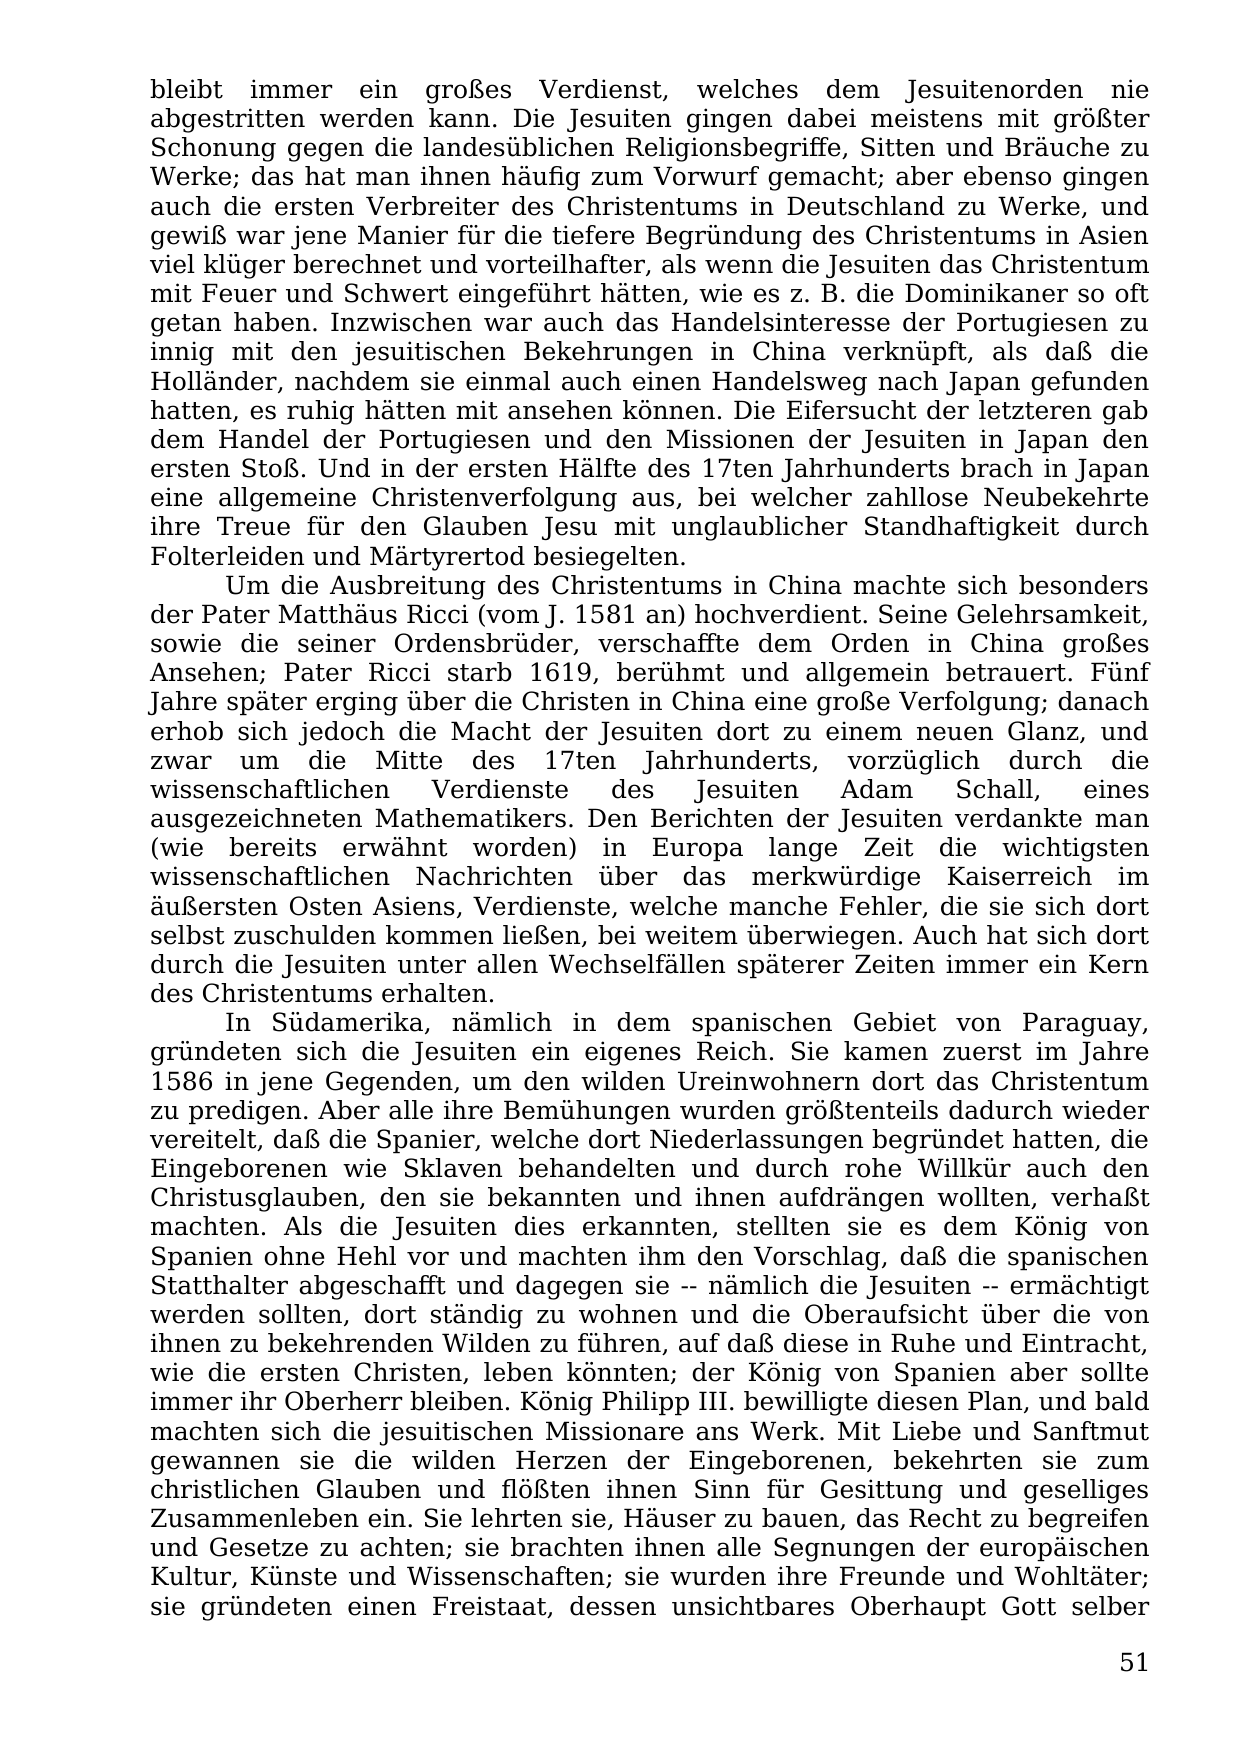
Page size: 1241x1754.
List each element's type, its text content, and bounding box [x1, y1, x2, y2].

text In Südamerika, nämlich in dem spanischen Gebiet von Paraguay, gründeten sich die Jesuiten ein eigenes Reich. Sie kamen zuerst im Jahre 1586 in jene Gegenden, um den wilden Ureinwohnern dort das Christentum zu predigen. Aber alle ihre Bemühungen wurden größtenteils dadurch wieder vereitelt, daß die Spanier, welche dort Niederlassungen begründet hatten, die Eingeborenen wie Sklaven behandelten und durch rohe Willkür auch den Christusglauben, den sie bekannten und ihnen aufdrängen wollten, verhaßt machten. Als die Jesuiten dies erkannten, stellten sie es dem König von Spanien ohne Hehl vor und machten ihm den Vorschlag, daß die spanischen Statthalter abgeschafft und dagegen sie -- nämlich die Jesuiten -- ermächtigt werden sollten, dort ständig zu wohnen und die Oberaufsicht über die von ihnen zu bekehrenden Wilden zu führen, auf daß diese in Ruhe und Eintracht, wie die ersten Christen, leben könnten; der König von Spanien aber sollte immer ihr Oberherr bleiben. König Philipp III. bewilligte diesen Plan, und bald machten sich die jesuitischen Missionare ans Werk. Mit Liebe und Sanftmut gewannen sie die wilden Herzen der Eingeborenen, bekehrten sie zum christlichen Glauben und flößten ihnen Sinn für Gesittung und geselliges Zusammenleben ein. Sie lehrten sie, Häuser zu bauen, das Recht zu begreifen und Gesetze zu achten; sie brachten ihnen alle Segnungen der europäischen Kultur, Künste und Wissenschaften; sie wurden ihre Freunde und Wohltäter; sie gründeten einen Freistaat, dessen unsichtbares Oberhaupt Gott selber [150, 1008, 1151, 1621]
text Um die Ausbreitung des Christentums in China machte sich besonders der Pater Matthäus Ricci (vom J. 1581 an) hochverdient. Seine Gelehrsamkeit, sowie die seiner Ordensbrüder, verschaffte dem Orden in China großes Ansehen; Pater Ricci starb 1619, berühmt und allgemein betrauert. Fünf Jahre später erging über die Christen in China eine große Verfolgung; danach erhob sich jedoch die Macht der Jesuiten dort zu einem neuen Glanz, und zwar um die Mitte des 17ten Jahrhunderts, vorzüglich durch die wissenschaftlichen Verdienste des Jesuiten Adam Schall, eines ausgezeichneten Mathematikers. Den Berichten der Jesuiten verdankte man (wie bereits erwähnt worden) in Europa lange Zeit die wichtigsten wissenschaftlichen Nachrichten über das merkwürdige Kaiserreich im äußersten Osten Asiens, Verdienste, welche manche Fehler, die sie sich dort selbst zuschulden kommen ließen, bei weitem überwiegen. Auch hat sich dort durch die Jesuiten unter allen Wechselfällen späterer Zeiten immer ein Kern des Christentums erhalten. [150, 571, 1151, 1008]
text bleibt immer ein großes Verdienst, welches dem Jesuitenorden nie abgestritten werden kann. Die Jesuiten gingen dabei meistens mit größter Schonung gegen die landesüblichen Religionsbegriffe, Sitten und Bräuche zu Werke; das hat man ihnen häufig zum Vorwurf gemacht; aber ebenso gingen auch die ersten Verbreiter des Christentums in Deutschland zu Werke, und gewiß war jene Manier für die tiefere Begründung des Christentums in Asien viel klüger berechnet und vorteilhafter, als wenn die Jesuiten das Christentum mit Feuer und Schwert eingeführt hätten, wie es z. B. die Dominikaner so oft getan haben. Inzwischen war auch das Handelsinteresse der Portugiesen zu innig mit den jesuitischen Bekehrungen in China verknüpft, als daß die Holländer, nachdem sie einmal auch einen Handelsweg nach Japan gefunden hatten, es ruhig hätten mit ansehen können. Die Eifersucht der letzteren gab dem Handel der Portugiesen und den Missionen der Jesuiten in Japan den ersten Stoß. Und in der ersten Hälfte des 17ten Jahrhunderts brach in Japan eine allgemeine Christenverfolgung aus, bei welcher zahllose Neubekehrte ihre Treue für den Glauben Jesu mit unglaublicher Standhaftigkeit durch Folterleiden und Märtyrertod besiegelten. [150, 75, 1151, 571]
